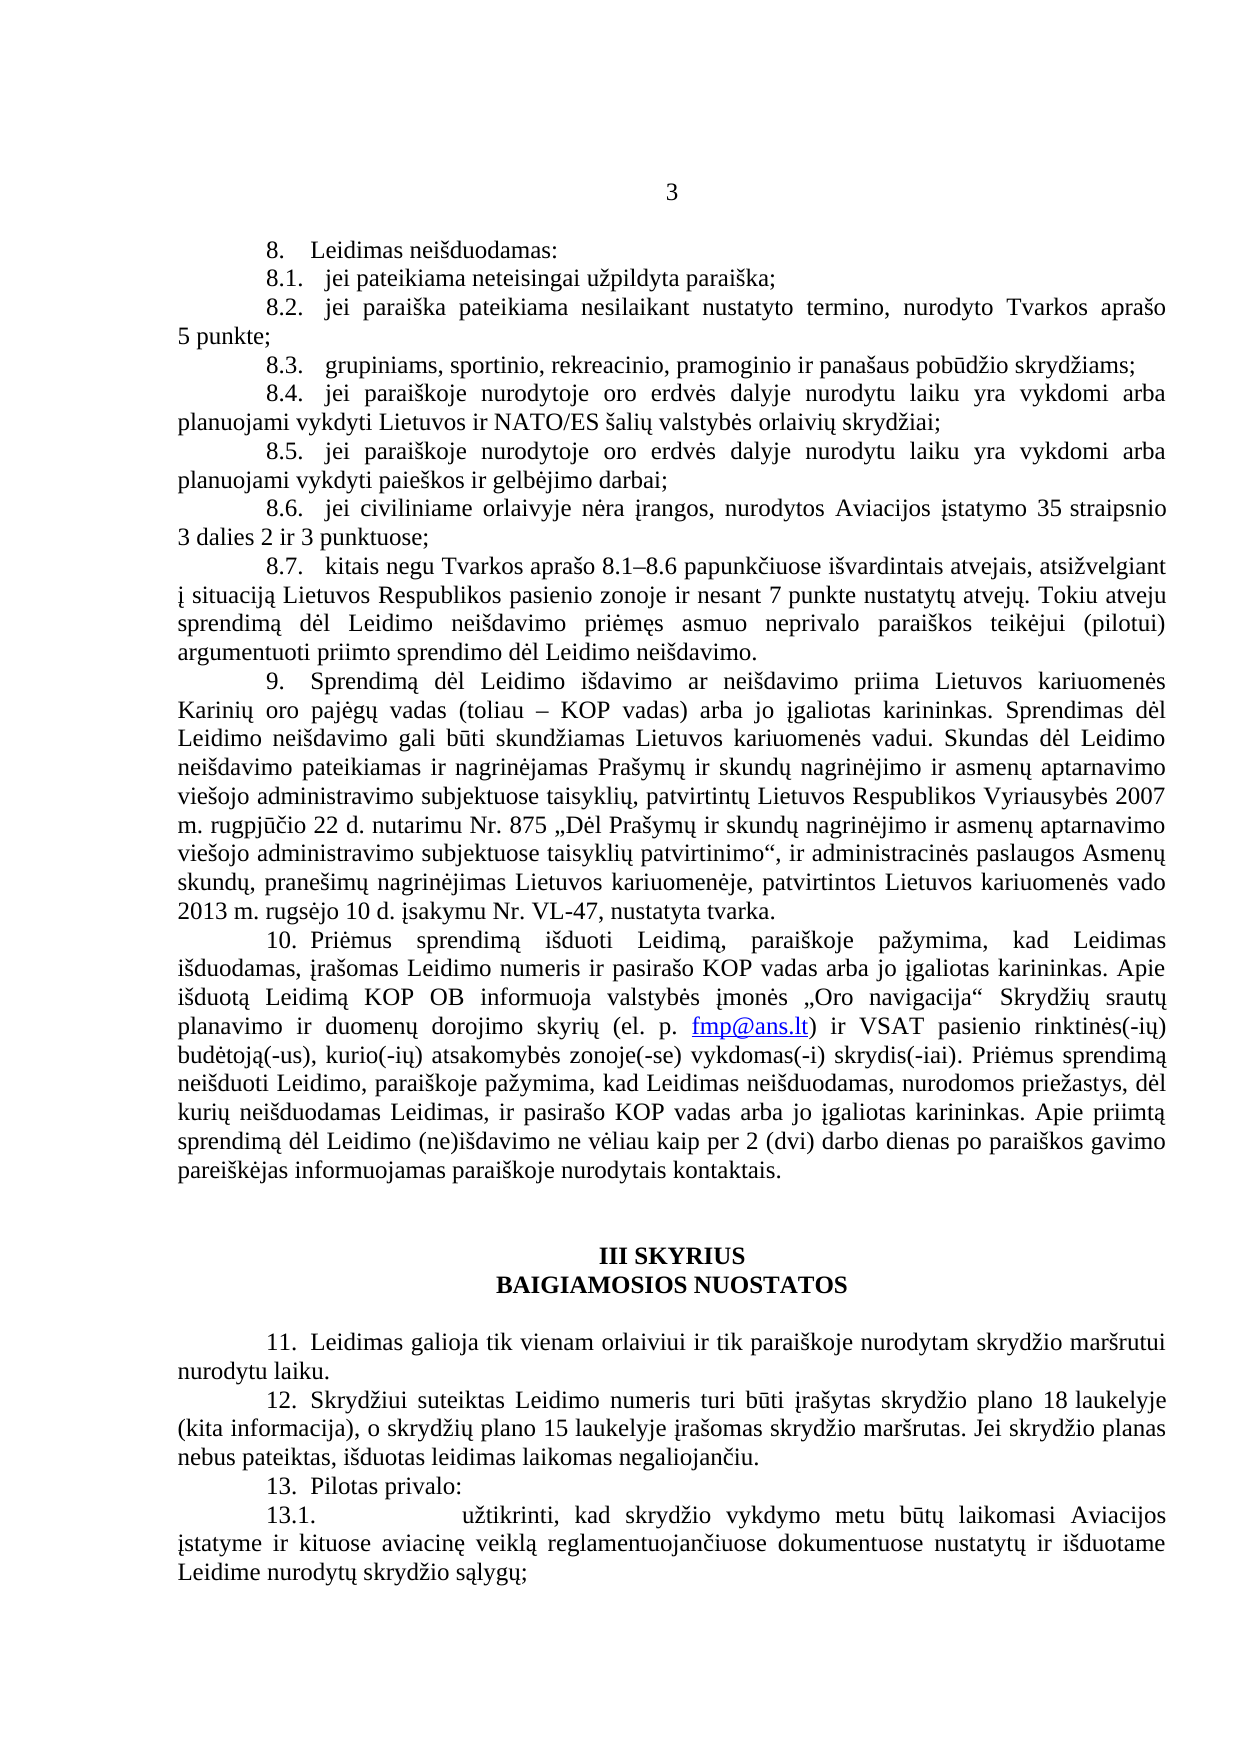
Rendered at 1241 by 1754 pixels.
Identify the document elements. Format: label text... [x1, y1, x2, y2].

text BAIGIAMOSIOS NUOSTATOS [177, 1270, 1167, 1298]
text 8. Leidimas neišduodamas: [177, 235, 1167, 263]
text 8.2. jei paraiška pateikiama nesilaikant nustatyto termino, nurodyto Tvarkos aprašo 5 punkte; [177, 292, 1167, 350]
text 8.5. jei paraiškoje nurodytoje oro erdvės dalyje nurodytu laiku yra vykdomi arba planuojami vykdyti paieškos ir gelbėjimo darbai; [177, 436, 1167, 493]
text 8.4. jei paraiškoje nurodytoje oro erdvės dalyje nurodytu laiku yra vykdomi arba planuojami vykdyti Lietuvos ir NATO/ES šalių valstybės orlaivių skrydžiai; [177, 378, 1167, 436]
text 9. Sprendimą dėl Leidimo išdavimo ar neišdavimo priima Lietuvos kariuomenės Karinių oro pajėgų vadas (toliau – KOP vadas) arba jo įgaliotas karininkas. Sprendimas dėl Leidimo neišdavimo gali būti skundžiamas Lietuvos kariuomenės vadui. Skundas dėl Leidimo neišdavimo pateikiamas ir nagrinėjamas Prašymų ir skundų nagrinėjimo ir asmenų aptarnavimo viešojo administravimo subjektuose taisyklių, patvirtintų Lietuvos Respublikos Vyriausybės 2007 m. rugpjūčio 22 d. nutarimu Nr. 875 „Dėl Prašymų ir skundų nagrinėjimo ir asmenų aptarnavimo viešojo administravimo subjektuose taisyklių patvirtinimo“, ir administracinės paslaugos Asmenų skundų, pranešimų nagrinėjimas Lietuvos kariuomenėje, patvirtintos Lietuvos kariuomenės vado 2013 m. rugsėjo 10 d. įsakymu Nr. VL-47, nustatyta tvarka. [177, 666, 1167, 925]
text 11. Leidimas galioja tik vienam orlaiviui ir tik paraiškoje nurodytam skrydžio maršrutui nurodytu laiku. [177, 1327, 1167, 1385]
text III SKYRIUS [177, 1241, 1167, 1270]
text 8.1. jei pateikiama neteisingai užpildyta paraiška; [177, 263, 1167, 292]
text 13.1. užtikrinti, kad skrydžio vykdymo metu būtų laikomasi Aviacijos įstatyme ir kituose aviacinę veiklą reglamentuojančiuose dokumentuose nustatytų ir išduotame Leidime nurodytų skrydžio sąlygų; [177, 1500, 1167, 1586]
text 12. Skrydžiui suteiktas Leidimo numeris turi būti įrašytas skrydžio plano 18 laukelyje (kita informacija), o skrydžių plano 15 laukelyje įrašomas skrydžio maršrutas. Jei skrydžio planas nebus pateiktas, išduotas leidimas laikomas negaliojančiu. [177, 1385, 1167, 1471]
text 8.7. kitais negu Tvarkos aprašo 8.1–8.6 papunkčiuose išvardintais atvejais, atsižvelgiant į situaciją Lietuvos Respublikos pasienio zonoje ir nesant 7 punkte nustatytų atvejų. Tokiu atveju sprendimą dėl Leidimo neišdavimo priėmęs asmuo neprivalo paraiškos teikėjui (pilotui) argumentuoti priimto sprendimo dėl Leidimo neišdavimo. [177, 551, 1167, 666]
text 13. Pilotas privalo: [177, 1471, 1167, 1500]
text 10. Priėmus sprendimą išduoti Leidimą, paraiškoje pažymima, kad Leidimas išduodamas, įrašomas Leidimo numeris ir pasirašo KOP vadas arba jo įgaliotas karininkas. Apie išduotą Leidimą KOP OB informuoja valstybės įmonės „Oro navigacija“ Skrydžių srautų planavimo ir duomenų dorojimo skyrių (el. p. fmp@ans.lt) ir VSAT pasienio rinktinės(-ių) budėtoją(-us), kurio(-ių) atsakomybės zonoje(-se) vykdomas(-i) skrydis(-iai). Priėmus sprendimą neišduoti Leidimo, paraiškoje pažymima, kad Leidimas neišduodamas, nurodomos priežastys, dėl kurių neišduodamas Leidimas, ir pasirašo KOP vadas arba jo įgaliotas karininkas. Apie priimtą sprendimą dėl Leidimo (ne)išdavimo ne vėliau kaip per 2 (dvi) darbo dienas po paraiškos gavimo pareiškėjas informuojamas paraiškoje nurodytais kontaktais. [177, 925, 1167, 1183]
text 8.3. grupiniams, sportinio, rekreacinio, pramoginio ir panašaus pobūdžio skrydžiams; [177, 350, 1167, 378]
text 8.6. jei civiliniame orlaivyje nėra įrangos, nurodytos Aviacijos įstatymo 35 straipsnio 3 dalies 2 ir 3 punktuose; [177, 493, 1167, 551]
